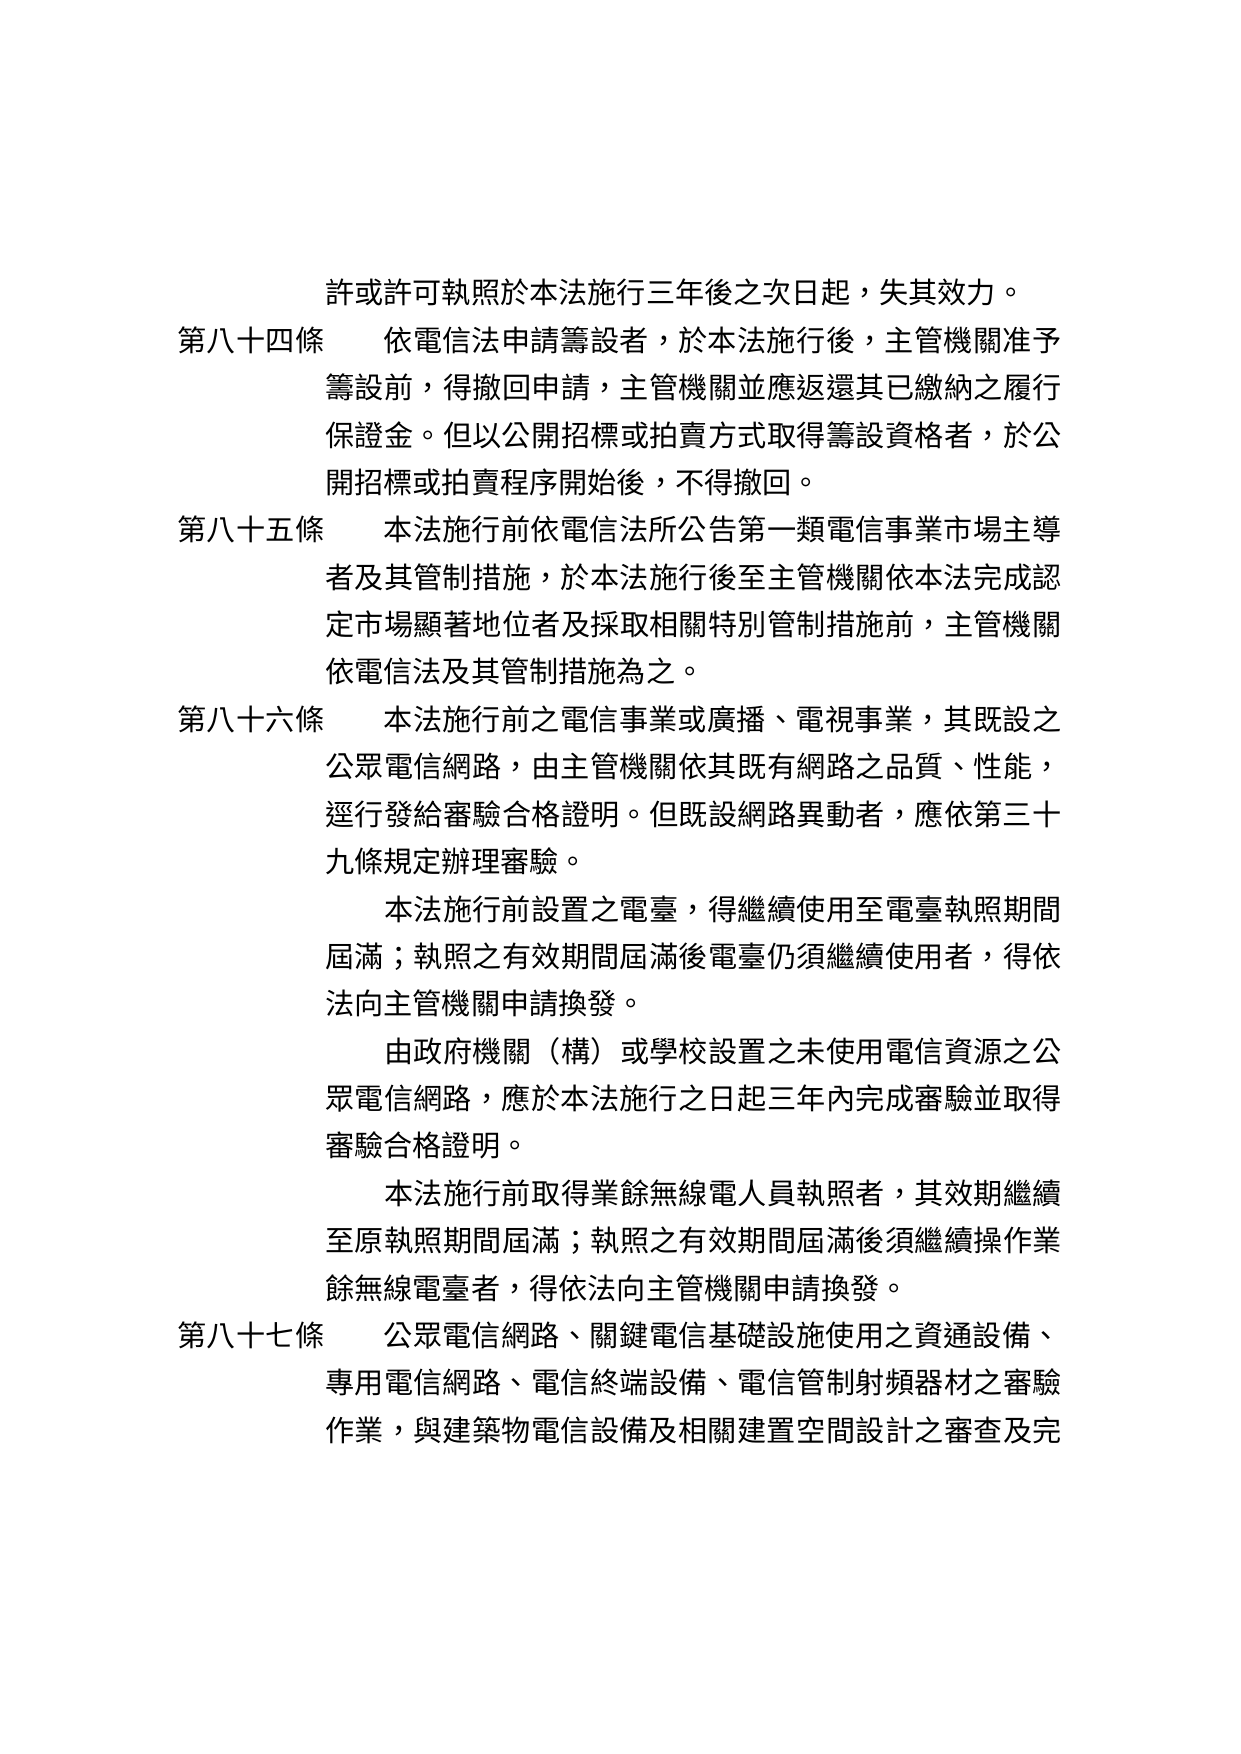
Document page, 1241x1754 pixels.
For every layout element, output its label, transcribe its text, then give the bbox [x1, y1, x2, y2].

text 本法施行前設置之電臺，得繼續使用至電臺執照期間屆滿；執照之有效期間屆滿後電臺仍須繼續使用者，得依法向主管機關申請換發。 [325, 882, 1063, 1024]
text 第八十七條 公眾電信網路、關鍵電信基礎設施使用之資通設備、專用電信網路、電信終端設備、電信管制射頻器材之審驗作業，與建築物電信設備及相關建置空間設計之審查及完 [177, 1308, 1063, 1451]
text 第八十五條 本法施行前依電信法所公告第一類電信事業市場主導者及其管制措施，於本法施行後至主管機關依本法完成認定市場顯著地位者及採取相關特別管制措施前，主管機關依電信法及其管制措施為之。 [177, 503, 1063, 692]
text 由政府機關（構）或學校設置之未使用電信資源之公眾電信網路，應於本法施行之日起三年內完成審驗並取得審驗合格證明。 [325, 1024, 1063, 1166]
text 第八十四條 依電信法申請籌設者，於本法施行後，主管機關准予籌設前，得撤回申請，主管機關並應返還其已繳納之履行保證金。但以公開招標或拍賣方式取得籌設資格者，於公開招標或拍賣程序開始後，不得撤回。 [177, 313, 1063, 503]
text 第八十六條 本法施行前之電信事業或廣播、電視事業，其既設之公眾電信網路，由主管機關依其既有網路之品質、性能，逕行發給審驗合格證明。但既設網路異動者，應依第三十九條規定辦理審驗。 [177, 692, 1063, 882]
text 許或許可執照於本法施行三年後之次日起，失其效力。 [325, 266, 1063, 313]
text 本法施行前取得業餘無線電人員執照者，其效期繼續至原執照期間屆滿；執照之有效期間屆滿後須繼續操作業餘無線電臺者，得依法向主管機關申請換發。 [325, 1166, 1063, 1308]
